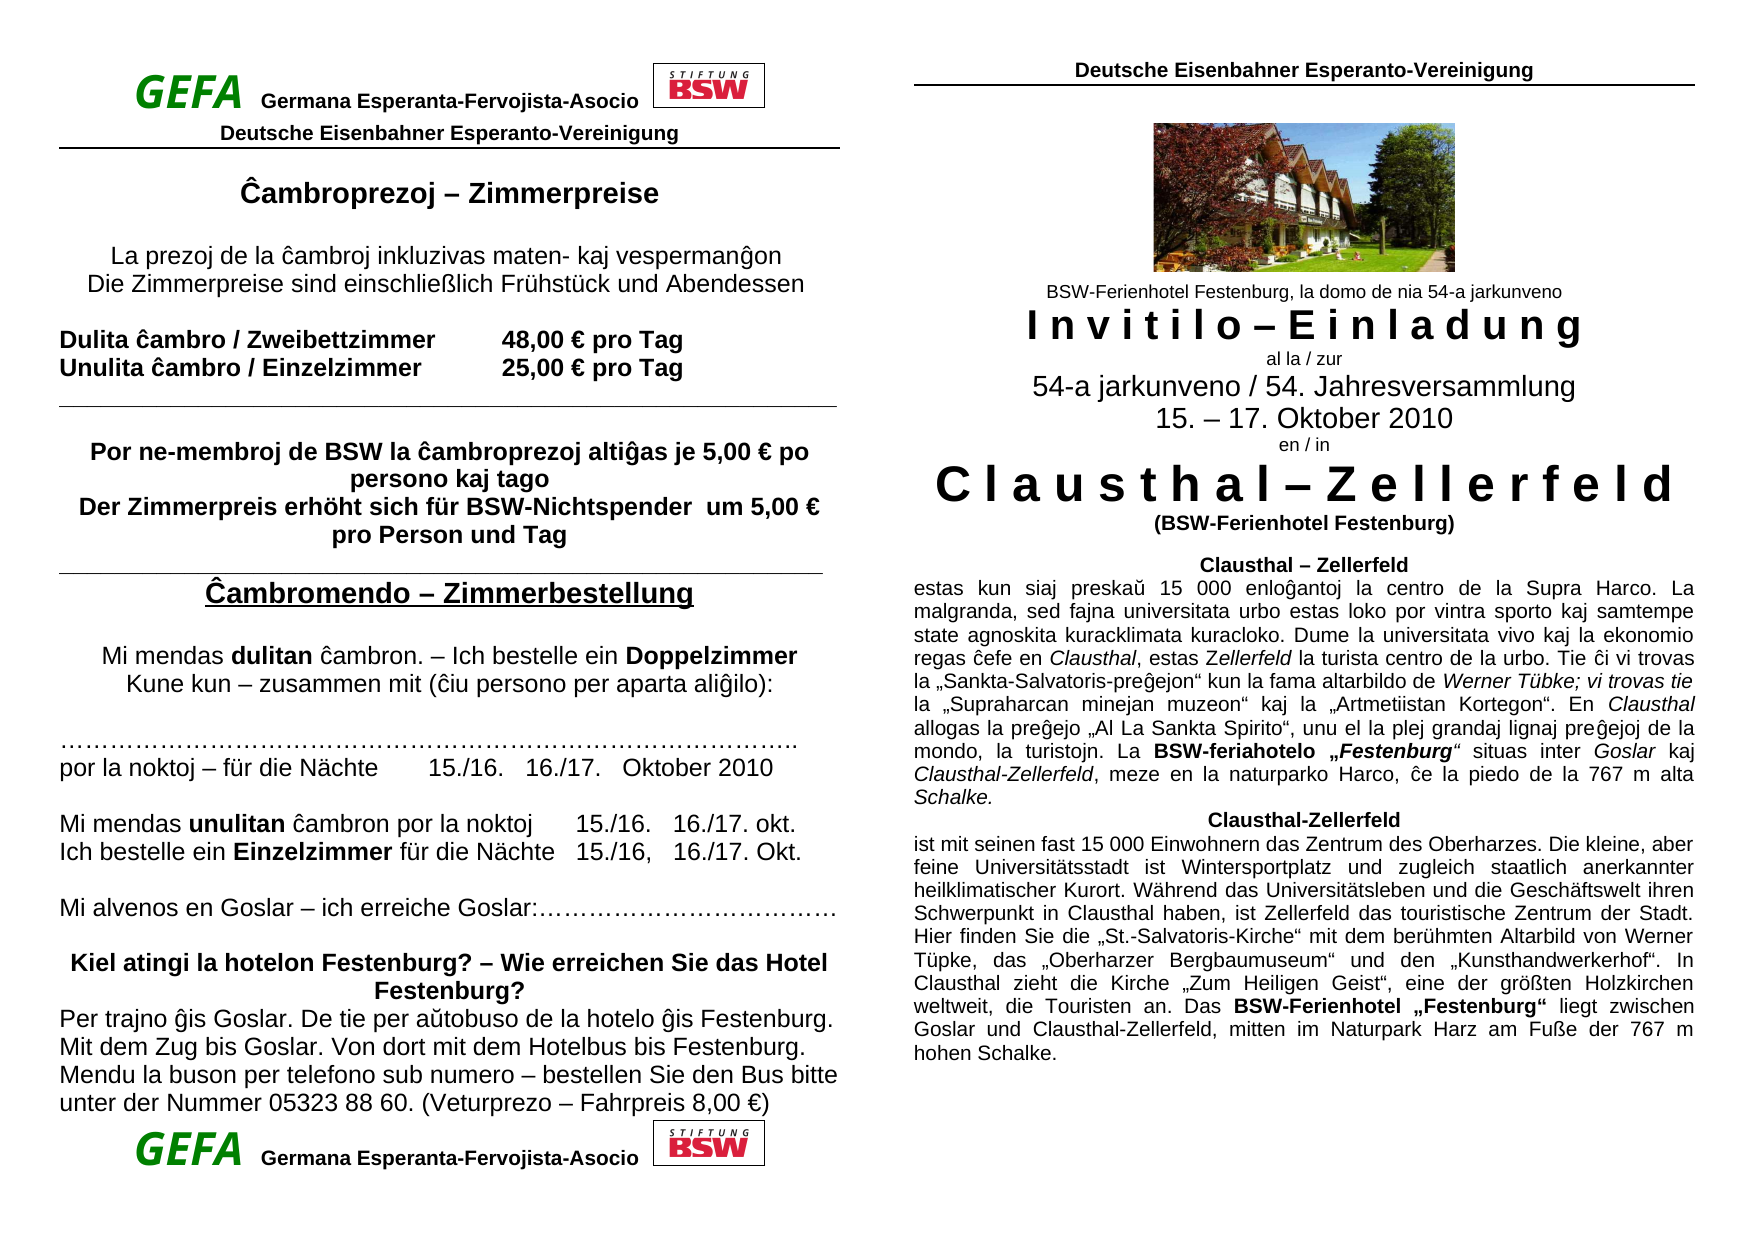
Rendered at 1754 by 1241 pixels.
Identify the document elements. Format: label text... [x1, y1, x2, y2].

text _______________________________________________________ [59, 549, 840, 577]
text Mendu la buson per telefono sub numero – bestellen Sie den Bus bitte unter der Nummer 05323 88 60. (Veturprezo – Fahrpreis 8,00 €) [59, 1061, 840, 1117]
text Dulita ĉambro / Zweibettzimmer 48,00 € pro Tag [59, 326, 840, 354]
text pro Person und Tag [59, 521, 840, 549]
text Kiel atingi la hotelon Festenburg? – Wie erreichen Sie das Hotel Festenburg? [59, 949, 840, 1005]
text Mi alvenos en Goslar – ich erreiche Goslar:……………………………… [59, 893, 840, 921]
text Kune kun – zusammen mit (ĉiu persono per aparta aliĝilo): [59, 670, 840, 698]
text I n v i t i l o – E i n l a d u n g [914, 302, 1695, 349]
text Mit dem Zug bis Goslar. Von dort mit dem Hotelbus bis Festenburg. [59, 1033, 840, 1061]
text Unulita ĉambro / Einzelzimmer 25,00 € pro Tag [59, 354, 840, 382]
text Die Zimmerpreise sind einschließlich Frühstück und Abendessen [59, 270, 840, 298]
text Por ne-membroj de BSW la ĉambroprezoj altiĝas je 5,00 € po persono kaj tago [59, 437, 840, 493]
text C l a u s t h a l – Z e l l e r f e l d [914, 456, 1695, 512]
text Der Zimmerpreis erhöht sich für BSW-Nichtspender um 5,00 € [59, 493, 840, 521]
text Clausthal-Zellerfeld [914, 809, 1695, 832]
text Mi mendas unulitan ĉambron por la noktoj 15./16. 16./17. okt. [59, 810, 840, 838]
text La prezoj de la ĉambroj inkluzivas maten- kaj vespermanĝon [59, 242, 840, 270]
text por la noktoj – für die Nächte 15./16. 16./17. Oktober 2010 [59, 754, 840, 782]
text 15. – 17. Oktober 2010 [914, 402, 1695, 435]
text Ĉambroprezoj – Zimmerpreise [59, 177, 840, 209]
picture [1153, 123, 1455, 272]
text al la / zur [914, 349, 1695, 369]
text ist mit seinen fast 15 000 Einwohnern das Zentrum des Oberharzes. Die kleine, aber feine Universitätsstadt ist Wintersportplatz und zugleich staatlich anerkannter heilklimatischer Kurort. Während das Universitätsleben und die Geschäftswelt ihren Schwerpunkt in Clausthal haben, ist Zellerfeld das touristische Zentrum der Stadt. Hier finden Sie die „St.-Salvatoris-Kirche“ mit dem berühmten Altarbild von Werner Tüpke, das „Oberharzer Bergbaumuseum“ und den „Kunsthandwerkerhof“. In Clausthal zieht die Kirche „Zum Heiligen Geist“, eine der größten Holzkirchen weltweit, die Touristen an. Das BSW-Ferienhotel „Festenburg“ liegt zwischen Goslar und Clausthal-Zellerfeld, mitten im Naturpark Harz am Fuße der 767 m hohen Schalke. [914, 832, 1695, 1064]
text Per trajno ĝis Goslar. De tie per aŭtobuso de la hotelo ĝis Festenburg. [59, 1005, 840, 1033]
text 54-a jarkunveno / 54. Jahresversammlung [914, 369, 1695, 402]
text en / in [914, 435, 1695, 456]
text (BSW-Ferienhotel Festenburg) [914, 512, 1695, 535]
text Ĉambromendo – Zimmerbestellung [59, 577, 840, 609]
text Deutsche Eisenbahner Esperanto-Vereinigung [59, 121, 840, 147]
text Deutsche Eisenbahner Esperanto-Vereinigung [914, 59, 1695, 84]
text Ich bestelle ein Einzelzimmer für die Nächte 15./16, 16./17. Okt. [59, 838, 840, 866]
text GEFA Germana Esperanta-Fervojista-Asocio [59, 1117, 840, 1179]
picture [669, 71, 749, 99]
text Mi mendas dulitan ĉambron. – Ich bestelle ein Doppelzimmer [59, 642, 840, 670]
picture [669, 1129, 749, 1157]
text GEFA Germana Esperanta-Fervojista-Asocio [59, 59, 840, 121]
text Clausthal – Zellerfeld [914, 553, 1695, 577]
text estas kun siaj preskaŭ 15 000 enloĝantoj la centro de la Supra Harco. La malgranda, sed fajna universitata urbo estas loko por vintra sporto kaj samtempe state agnoskita kuracklimata kuracloko. Dume la universitata vivo kaj la ekonomio regas ĉefe en Clausthal, estas Zellerfeld la turista centro de la urbo. Tie ĉi vi trovas la „Sankta-Salvatoris-preĝejon“ kun la fama altarbildo de Werner Tübke; vi trovas tie la „Supraharcan minejan muzeon“ kaj la „Artmetiistan Kortegon“. En Clausthal allogas la preĝejo „Al La Sankta Spirito“, unu el la plej grandaj lignaj preĝejoj de la mondo, la turistojn. La BSW-feriahotelo „Festenburg“ situas inter Goslar kaj Clausthal-Zellerfeld, meze en la naturparko Harco, ĉe la piedo de la 767 m alta Schalke. [914, 577, 1695, 809]
text BSW-Ferienhotel Festenburg, la domo de nia 54-a jarkunveno [914, 281, 1695, 302]
text …………………………………………………………………………….. [59, 726, 840, 754]
text ________________________________________________________ [59, 382, 840, 409]
